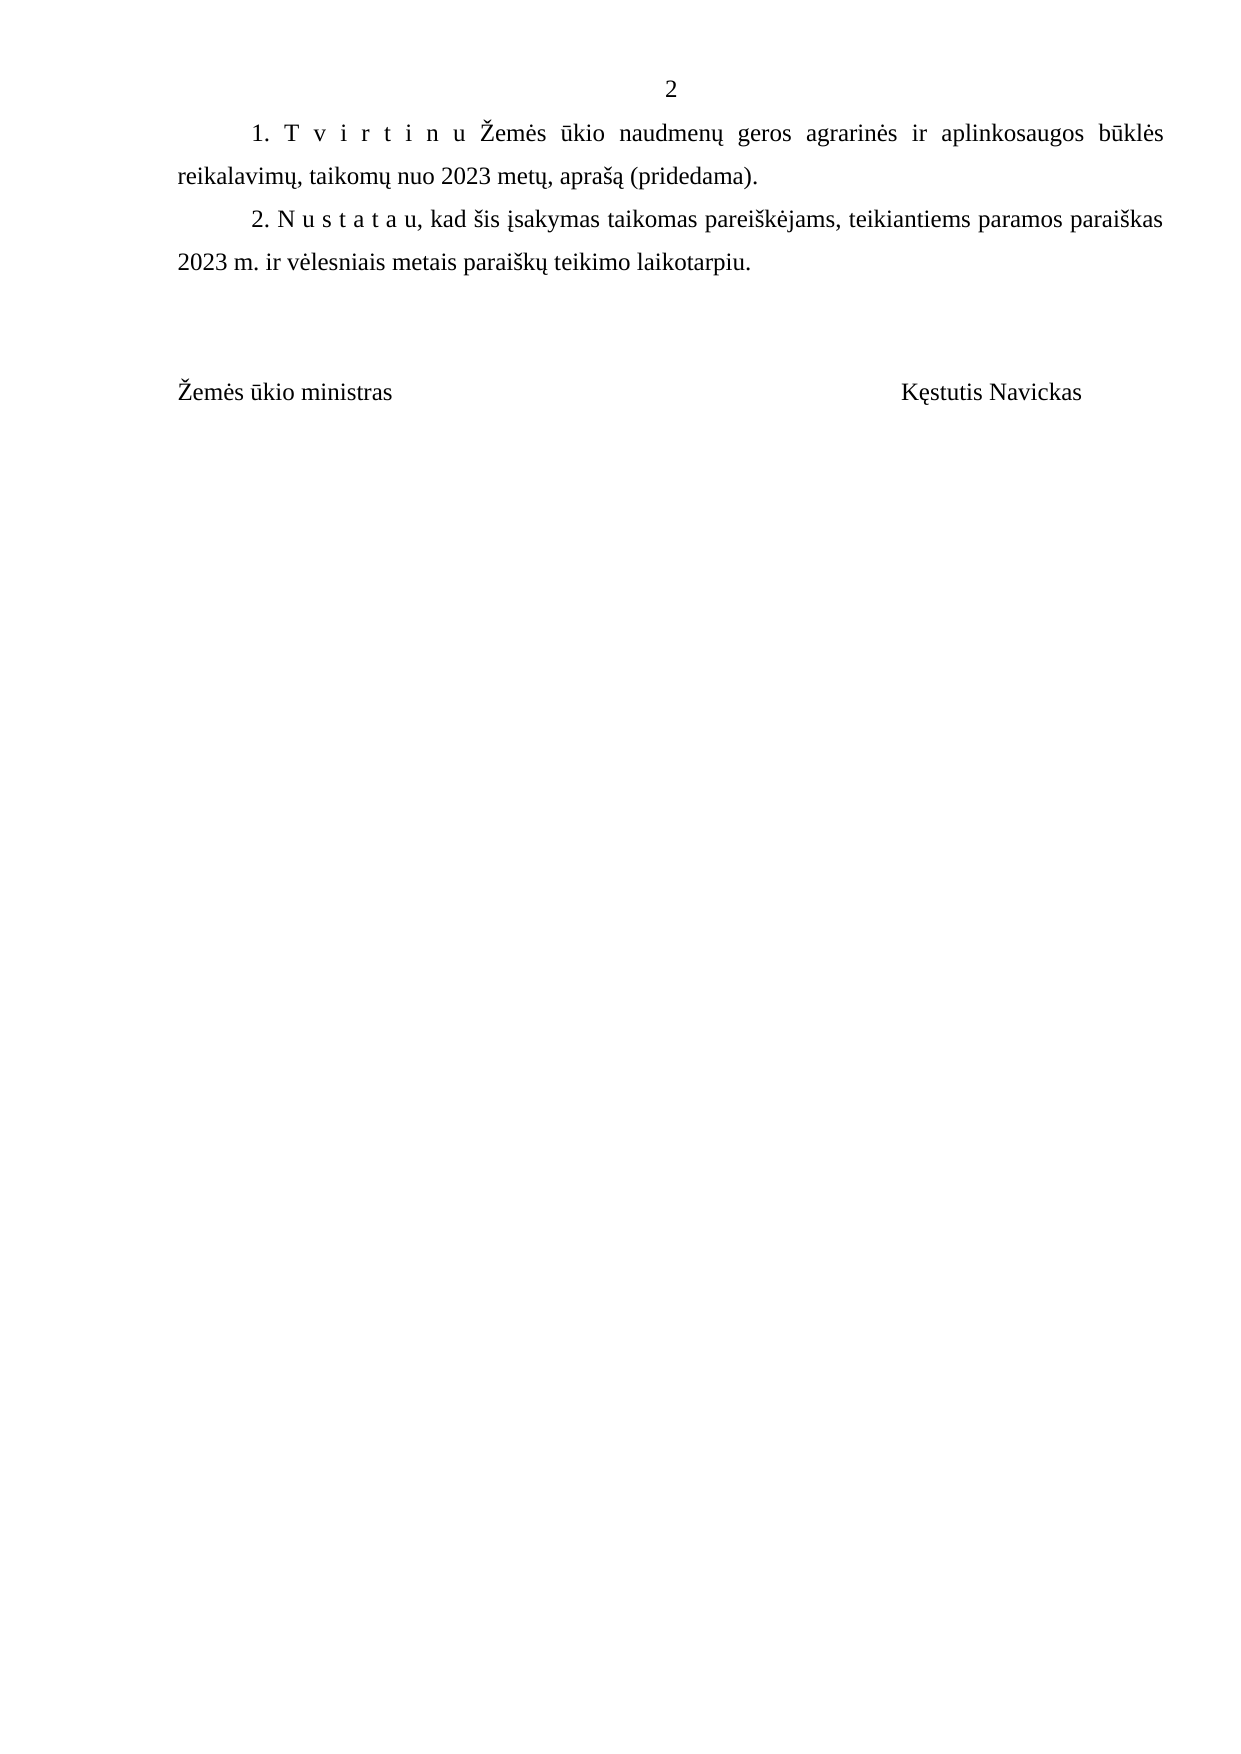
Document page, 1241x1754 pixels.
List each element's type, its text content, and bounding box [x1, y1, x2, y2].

text Žemės ūkio ministras Kęstutis Navickas [177, 377, 1165, 406]
text 1. T v i r t i n u Žemės ūkio naudmenų geros agrarinės ir aplinkosaugos būklės reikalavimų, taikomų nuo 2023 metų, aprašą (pridedama). [177, 118, 1165, 190]
text 2. N u s t a t a u, kad šis įsakymas taikomas pareiškėjams, teikiantiems paramos paraiškas 2023 m. ir vėlesniais metais paraiškų teikimo laikotarpiu. [177, 204, 1165, 276]
